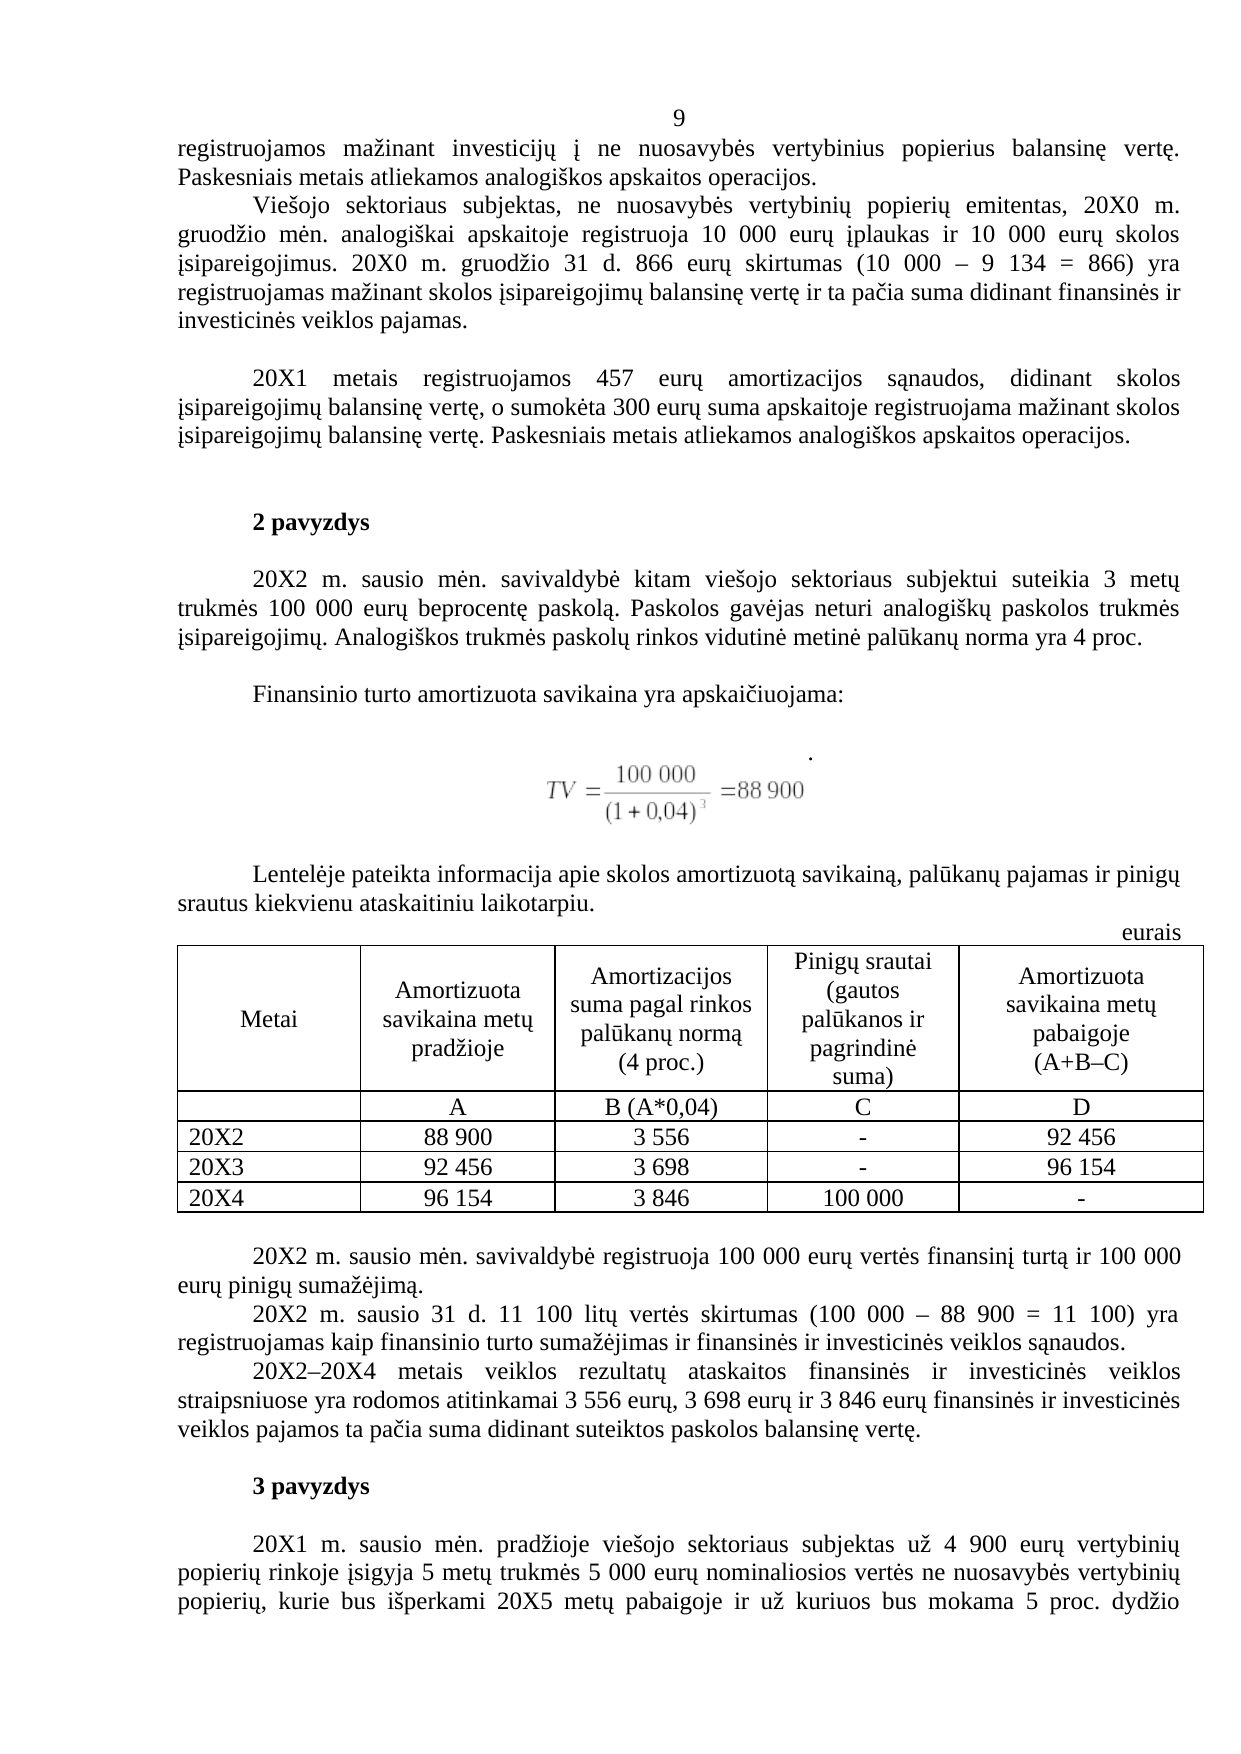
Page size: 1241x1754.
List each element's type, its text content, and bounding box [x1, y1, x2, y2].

text Finansinio turto amortizuota savikaina yra apskaičiuojama: [177, 679, 1181, 708]
text registruojamos mažinant investicijų į ne nuosavybės vertybinius popierius balansinę vertę. Paskesniais metais atliekamos analogiškos apskaitos operacijos. [177, 133, 1181, 190]
text 20X2 m. sausio mėn. savivaldybė registruoja 100 000 eurų vertės finansinį turtą ir 100 000 eurų pinigų sumažėjimą. [177, 1241, 1181, 1299]
table_cell B (A*0,04) [556, 1092, 767, 1120]
table_cell 3 698 [556, 1152, 767, 1181]
text Lentelėje pateikta informacija apie skolos amortizuotą savikainą, palūkanų pajamas ir pinigų srautus kiekvienu ataskaitiniu laikotarpiu. [177, 859, 1181, 917]
table_header Amortizuota savikaina metų pradžioje [361, 946, 554, 1090]
text 20X2 m. sausio mėn. savivaldybė kitam viešojo sektoriaus subjektui suteikia 3 metų trukmės 100 000 eurų beprocentę paskolą. Paskolos gavėjas neturi analogiškų paskolos trukmės įsipareigojimų. Analogiškos trukmės paskolų rinkos vidutinė metinė palūkanų norma yra 4 proc. [177, 564, 1181, 650]
table_cell 100 000 [768, 1183, 958, 1211]
table_header Amortizuota savikaina metų pabaigoje (A+B–C) [960, 946, 1203, 1090]
text . [177, 737, 1181, 830]
table_cell 3 846 [556, 1183, 767, 1211]
text 20X2 m. sausio 31 d. 11 100 litų vertės skirtumas (100 000 – 88 900 = 11 100) yra registruojamas kaip finansinio turto sumažėjimas ir finansinės ir investicinės veiklos sąnaudos. [177, 1299, 1181, 1356]
table_cell 20Х4 [178, 1183, 360, 1211]
table_header Pinigų srautai (gautos palūkanos ir pagrindinė suma) [768, 946, 958, 1090]
table_cell C [768, 1092, 958, 1120]
table_cell - [960, 1183, 1203, 1211]
table_cell [178, 1092, 360, 1120]
table_header Amortizacijos suma pagal rinkos palūkanų normą (4 proc.) [556, 946, 767, 1090]
text 2 pavyzdys [177, 507, 1181, 535]
table_cell 96 154 [960, 1152, 1203, 1181]
table_cell - [768, 1152, 958, 1181]
text 20X1 m. sausio mėn. pradžioje viešojo sektoriaus subjektas už 4 900 eurų vertybinių popierių rinkoje įsigyja 5 metų trukmės 5 000 eurų nominaliosios vertės ne nuosavybės vertybinių popierių, kurie bus išperkami 20X5 metų pabaigoje ir už kuriuos bus mokama 5 proc. dydžio [177, 1529, 1181, 1615]
table_cell 3 556 [556, 1122, 767, 1151]
table_cell 20Х3 [178, 1152, 360, 1181]
table_cell 20Х2 [178, 1122, 360, 1151]
table_cell 92 456 [361, 1152, 554, 1181]
text Viešojo sektoriaus subjektas, ne nuosavybės vertybinių popierių emitentas, 20X0 m. gruodžio mėn. analogiškai apskaitoje registruoja 10 000 eurų įplaukas ir 10 000 eurų skolos įsipareigojimus. 20X0 m. gruodžio 31 d. 866 eurų skirtumas (10 000 – 9 134 = 866) yra registruojamas mažinant skolos įsipareigojimų balansinę vertę ir ta pačia suma didinant finansinės ir investicinės veiklos pajamas. [177, 190, 1181, 334]
table_cell D [960, 1092, 1203, 1120]
table_cell 88 900 [361, 1122, 554, 1151]
text 20Х1 metais registruojamos 457 eurų amortizacijos sąnaudos, didinant skolos įsipareigojimų balansinę vertę, o sumokėta 300 eurų suma apskaitoje registruojama mažinant skolos įsipareigojimų balansinę vertę. Paskesniais metais atliekamos analogiškos apskaitos operacijos. [177, 363, 1181, 449]
text eurais [177, 917, 1181, 945]
table_cell A [361, 1092, 554, 1120]
table_cell 96 154 [361, 1183, 554, 1211]
text 3 pavyzdys [177, 1471, 1181, 1500]
table_cell - [768, 1122, 958, 1151]
table_header Metai [178, 946, 360, 1090]
text 20Х2–20Х4 metais veiklos rezultatų ataskaitos finansinės ir investicinės veiklos straipsniuose yra rodomos atitinkamai 3 556 eurų, 3 698 eurų ir 3 846 eurų finansinės ir investicinės veiklos pajamos ta pačia suma didinant suteiktos paskolos balansinę vertę. [177, 1356, 1181, 1442]
table_cell 92 456 [960, 1122, 1203, 1151]
